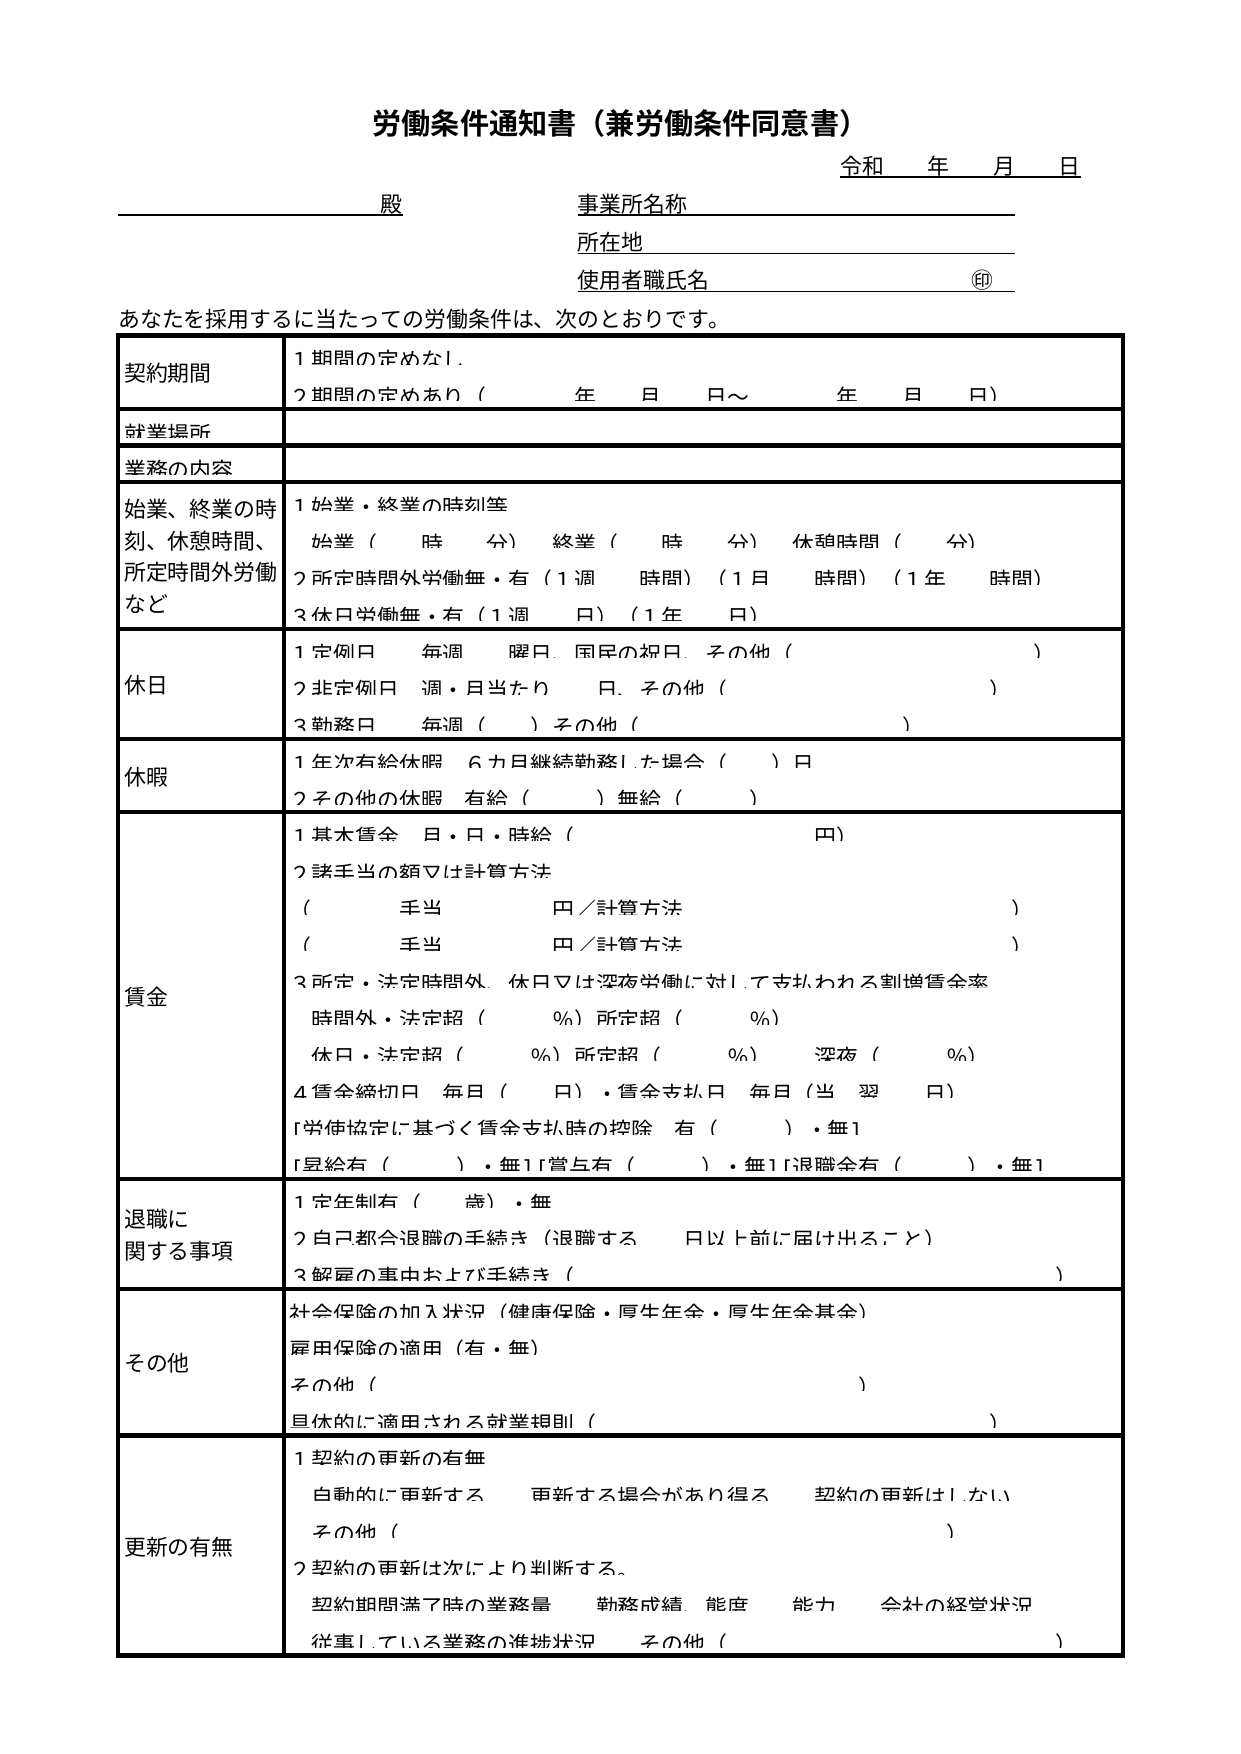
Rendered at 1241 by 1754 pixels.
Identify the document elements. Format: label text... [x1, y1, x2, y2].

table_cell ２所定時間外労働無・有（１週 時間）（１月 時間）（１年 時間） [286, 553, 1121, 590]
table_cell 更新の有無 [120, 1438, 282, 1653]
table_cell 賃金 [120, 814, 282, 1177]
text 令和 年 月 日 [118, 149, 1122, 181]
table_cell [昇給有（ ）・無][賞与有（ ）・無][退職金有（ ）・無] [286, 1140, 1121, 1177]
table_cell ２契約の更新は次により判断する。 [286, 1543, 1121, 1580]
table_cell ２非定例日 週・月当たり 日、その他（ ） [286, 663, 1121, 700]
table_cell ４賃金締切日 毎月（ 日）・賃金支払日 毎月（当 翌 日） [286, 1067, 1121, 1103]
table_cell その他 [120, 1291, 282, 1433]
table_cell 社会保険の加入状況（健康保険・厚生年金・厚生年金基金） [286, 1291, 1121, 1323]
table_cell 自動的に更新する 更新する場合があり得る 契約の更新はしない [286, 1470, 1121, 1507]
table_cell 業務の内容 [120, 448, 282, 480]
table_cell （ 手当 円／計算方法 ） [286, 883, 1121, 920]
title 労働条件通知書（兼労働条件同意書） [118, 100, 1122, 143]
table_cell 休日・法定超（ ％）所定超（ ％） 深夜（ ％） [286, 1030, 1121, 1067]
text 所在地 [118, 225, 1122, 257]
table_cell １年次有給休暇 ６カ月継続勤務した場合（ ）日 [286, 741, 1121, 773]
table_cell １契約の更新の有無 [286, 1438, 1121, 1470]
table_cell 休日 [120, 631, 282, 737]
table_cell 始業（ 時 分） 終業（ 時 分） 休憩時間（ 分） [286, 517, 1121, 553]
table_cell （ 手当 円／計算方法 ） [286, 920, 1121, 957]
table_cell 雇用保険の適用（有・無） [286, 1323, 1121, 1360]
table_cell 契約期間満了時の業務量 勤務成績、態度 能力 会社の経営状況 [286, 1580, 1121, 1617]
table_cell １始業・終業の時刻等 [286, 484, 1121, 517]
table_cell ２諸手当の額又は計算方法 [286, 847, 1121, 883]
table_cell [労使協定に基づく賃金支払時の控除 有（ ）・無] [286, 1103, 1121, 1140]
text あなたを採用するに当たっての労働条件は、次のとおりです。 [118, 302, 1122, 333]
table_cell 退職に 関する事項 [120, 1181, 282, 1287]
table_cell [286, 411, 1121, 443]
table_cell ３所定・法定時間外、休日又は深夜労働に対して支払われる割増賃金率 [286, 957, 1121, 993]
table_cell その他（ ） [286, 1507, 1121, 1543]
text 使用者職氏名 ㊞ [118, 263, 1122, 295]
table_cell 就業場所 [120, 411, 282, 443]
table_cell 時間外・法定超（ ％）所定超（ ％） [286, 993, 1121, 1030]
table_header １期間の定めなし [286, 338, 1121, 370]
table_cell １基本賃金 月・日・時給（ 円） [286, 814, 1121, 847]
table_cell ３解雇の事由および手続き（ ） [286, 1250, 1121, 1287]
table_cell ２自己都合退職の手続き（退職する 日以上前に届け出ること） [286, 1213, 1121, 1250]
table_cell 従事している業務の進捗状況 その他（ ） [286, 1617, 1121, 1653]
table_cell ２その他の休暇 有給（ ）無給（ ） [286, 773, 1121, 810]
table_cell ３休日労働無・有（１週 日）（１年 日） [286, 590, 1121, 627]
table_cell ３勤務日 毎週（ ）その他（ ） [286, 700, 1121, 737]
table_cell 始業、終業の時刻、休憩時間、所定時間外労働など [120, 484, 282, 627]
table_cell [286, 448, 1121, 480]
table_cell １定例日 毎週 曜日、国民の祝日、その他（ ） [286, 631, 1121, 663]
table_cell 具体的に適用される就業規則（ ） [286, 1397, 1121, 1433]
table_cell ２期間の定めあり（ 年 月 日～ 年 月 日） [286, 370, 1121, 407]
table_cell その他（ ） [286, 1360, 1121, 1397]
text 殿 事業所名称 [118, 187, 1122, 219]
table_header 契約期間 [120, 338, 282, 407]
table_cell 休暇 [120, 741, 282, 810]
table_cell １定年制有（ 歳）・無 [286, 1181, 1121, 1213]
